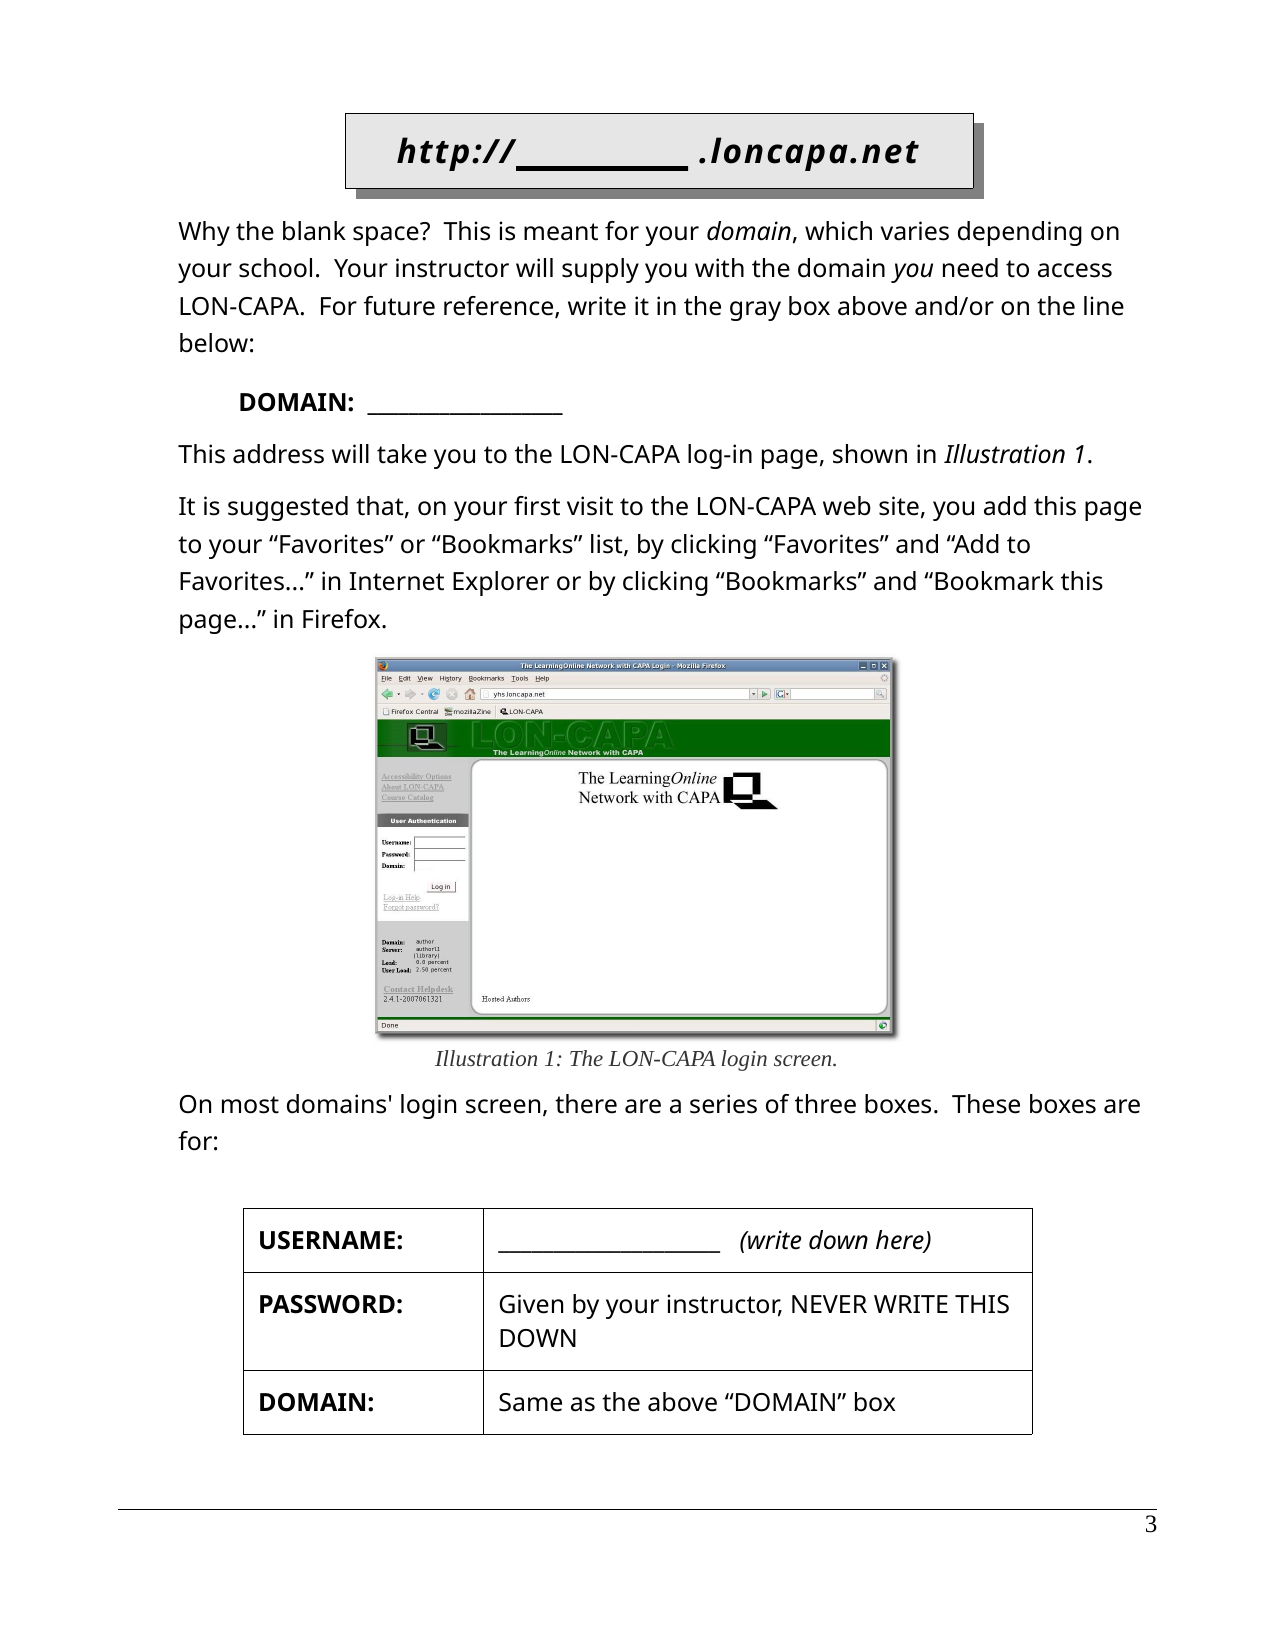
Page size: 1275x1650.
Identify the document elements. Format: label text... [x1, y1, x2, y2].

table_cell Same as the above “DOMAIN” box [484, 1371, 1032, 1434]
table_header ____________________ (write down here) [484, 1209, 1032, 1272]
text Why the blank space? This is meant for your domain, which varies depending on your school. Your instructor will supply you with the domain you need to access LON-CAPA. For future reference, write it in the gray box above and/or on the line below: [178, 214, 1157, 360]
picture [371, 653, 904, 1045]
table_header http:// .loncapa.net [346, 114, 973, 188]
text This address will take you to the LON-CAPA log-in page, shown in Illustration 1. [178, 437, 1157, 471]
text DOMAIN: ___________________ [238, 384, 1157, 418]
table_cell DOMAIN: [244, 1371, 483, 1434]
text On most domains' login screen, there are a series of three boxes. These boxes are for: [178, 654, 1157, 1158]
text Illustration 1: The LON-CAPA login screen. [372, 1045, 903, 1071]
text It is suggested that, on your first visit to the LON-CAPA web site, you add this page to your “Favorites” or “Bookmarks” list, by clicking “Favorites” and “Add to Favorites...” in Internet Explorer or by clicking “Bookmarks” and “Bookmark this page...” in Firefox. [178, 489, 1157, 635]
table_header USERNAME: [244, 1209, 483, 1272]
table_cell Given by your instructor, NEVER WRITE THIS DOWN [484, 1273, 1032, 1370]
table_cell PASSWORD: [244, 1273, 483, 1370]
